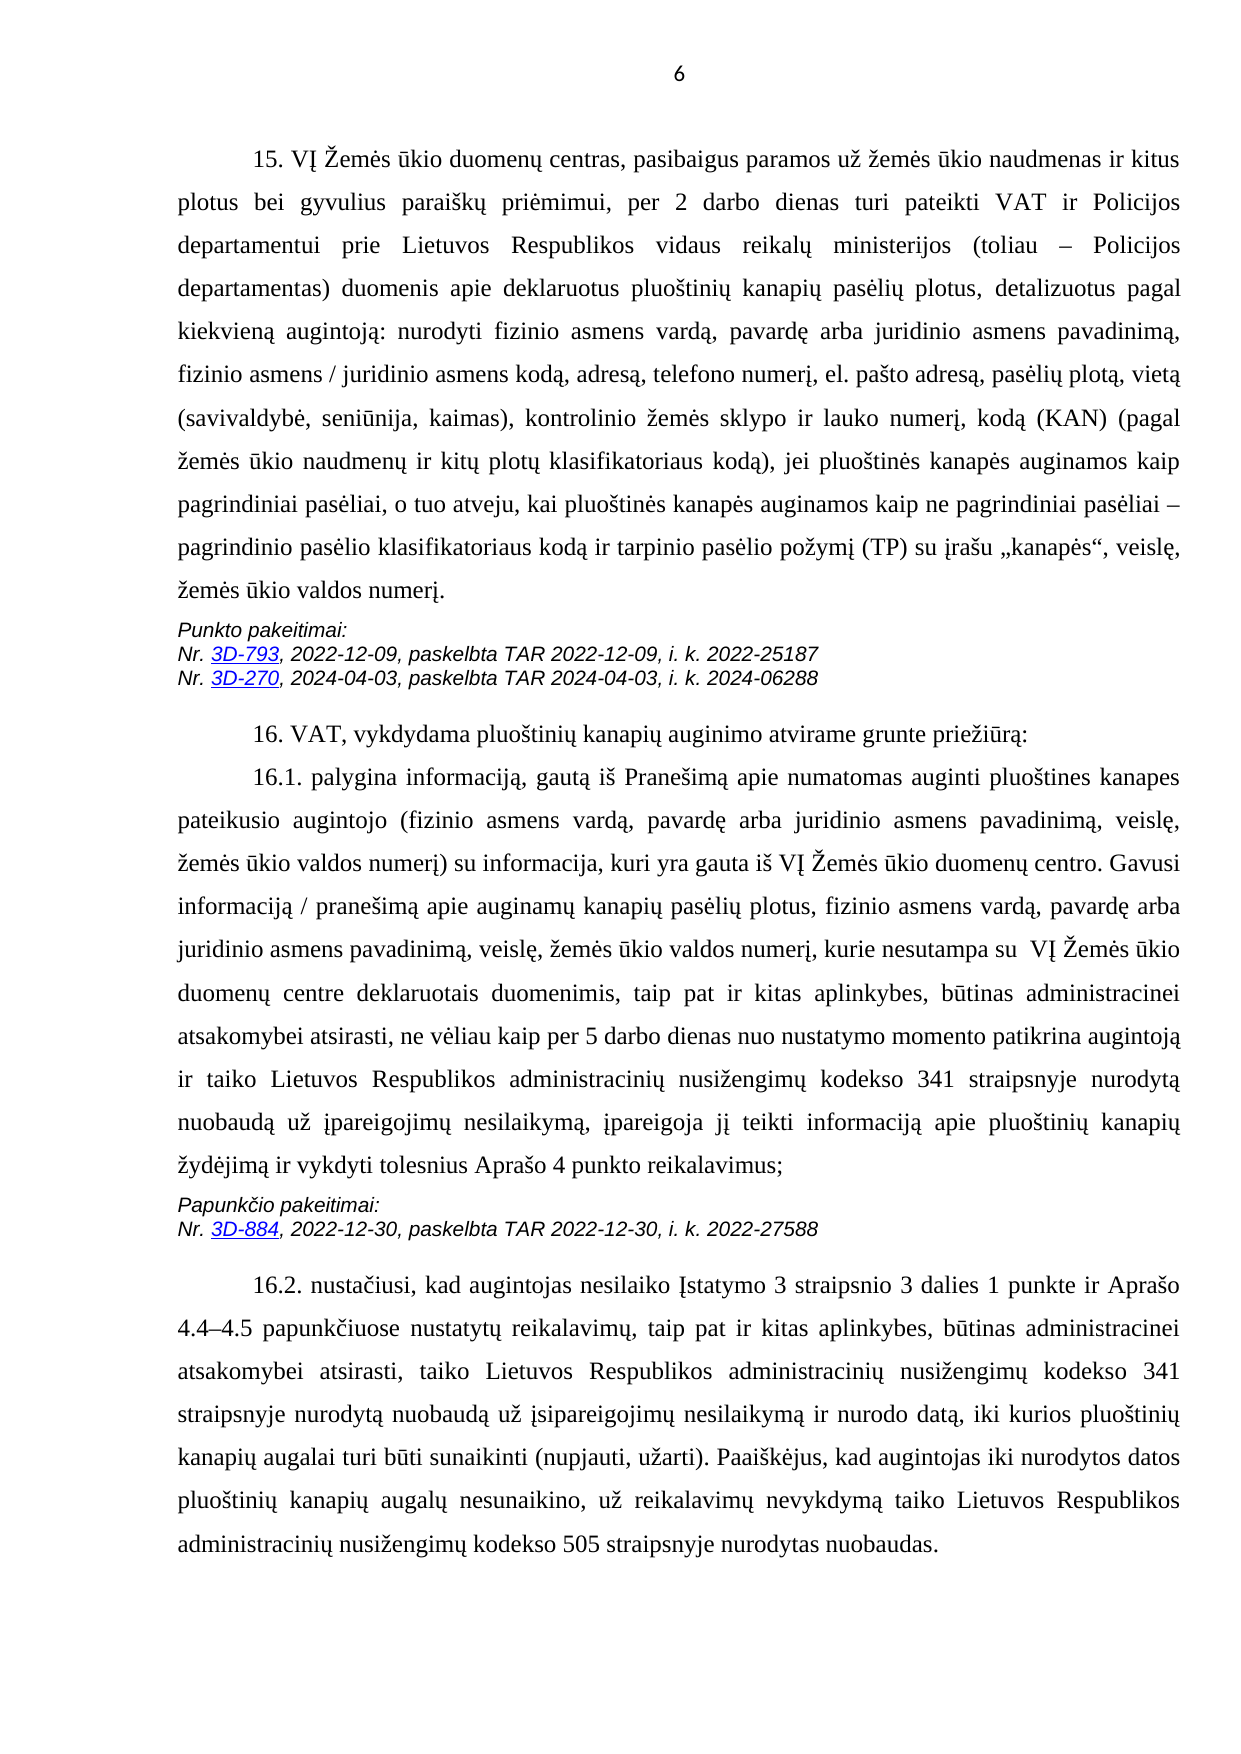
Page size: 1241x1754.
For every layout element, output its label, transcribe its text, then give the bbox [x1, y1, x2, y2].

text 15. VĮ Žemės ūkio duomenų centras, pasibaigus paramos už žemės ūkio naudmenas ir kitus plotus bei gyvulius paraiškų priėmimui, per 2 darbo dienas turi pateikti VAT ir Policijos departamentui prie Lietuvos Respublikos vidaus reikalų ministerijos (toliau – Policijos departamentas) duomenis apie deklaruotus pluoštinių kanapių pasėlių plotus, detalizuotus pagal kiekvieną augintoją: nurodyti fizinio asmens vardą, pavardę arba juridinio asmens pavadinimą, fizinio asmens / juridinio asmens kodą, adresą, telefono numerį, el. pašto adresą, pasėlių plotą, vietą (savivaldybė, seniūnija, kaimas), kontrolinio žemės sklypo ir lauko numerį, kodą (KAN) (pagal žemės ūkio naudmenų ir kitų plotų klasifikatoriaus kodą), jei pluoštinės kanapės auginamos kaip pagrindiniai pasėliai, o tuo atveju, kai pluoštinės kanapės auginamos kaip ne pagrindiniai pasėliai – pagrindinio pasėlio klasifikatoriaus kodą ir tarpinio pasėlio požymį (TP) su įrašu „kanapės“, veislę, žemės ūkio valdos numerį. [177, 144, 1181, 604]
text Nr. 3D-884, 2022-12-30, paskelbta TAR 2022-12-30, i. k. 2022-27588 [177, 1217, 1181, 1241]
text Nr. 3D-270, 2024-04-03, paskelbta TAR 2024-04-03, i. k. 2024-06288 [177, 666, 1181, 690]
text Papunkčio pakeitimai: [177, 1193, 1181, 1217]
text Nr. 3D-793, 2022-12-09, paskelbta TAR 2022-12-09, i. k. 2022-25187 [177, 642, 1181, 666]
text 16. VAT, vykdydama pluoštinių kanapių auginimo atvirame grunte priežiūrą: [177, 719, 1181, 748]
text 16.1. palygina informaciją, gautą iš Pranešimą apie numatomas auginti pluoštines kanapes pateikusio augintojo (fizinio asmens vardą, pavardę arba juridinio asmens pavadinimą, veislę, žemės ūkio valdos numerį) su informacija, kuri yra gauta iš VĮ Žemės ūkio duomenų centro. Gavusi informaciją / pranešimą apie auginamų kanapių pasėlių plotus, fizinio asmens vardą, pavardę arba juridinio asmens pavadinimą, veislę, žemės ūkio valdos numerį, kurie nesutampa su VĮ Žemės ūkio duomenų centre deklaruotais duomenimis, taip pat ir kitas aplinkybes, būtinas administracinei atsakomybei atsirasti, ne vėliau kaip per 5 darbo dienas nuo nustatymo momento patikrina augintoją ir taiko Lietuvos Respublikos administracinių nusižengimų kodekso 341 straipsnyje nurodytą nuobaudą už įpareigojimų nesilaikymą, įpareigoja jį teikti informaciją apie pluoštinių kanapių žydėjimą ir vykdyti tolesnius Aprašo 4 punkto reikalavimus; [177, 762, 1181, 1179]
text 16.2. nustačiusi, kad augintojas nesilaiko Įstatymo 3 straipsnio 3 dalies 1 punkte ir Aprašo 4.4–4.5 papunkčiuose nustatytų reikalavimų, taip pat ir kitas aplinkybes, būtinas administracinei atsakomybei atsirasti, taiko Lietuvos Respublikos administracinių nusižengimų kodekso 341 straipsnyje nurodytą nuobaudą už įsipareigojimų nesilaikymą ir nurodo datą, iki kurios pluoštinių kanapių augalai turi būti sunaikinti (nupjauti, užarti). Paaiškėjus, kad augintojas iki nurodytos datos pluoštinių kanapių augalų nesunaikino, už reikalavimų nevykdymą taiko Lietuvos Respublikos administracinių nusižengimų kodekso 505 straipsnyje nurodytas nuobaudas. [177, 1270, 1181, 1557]
text Punkto pakeitimai: [177, 618, 1181, 642]
